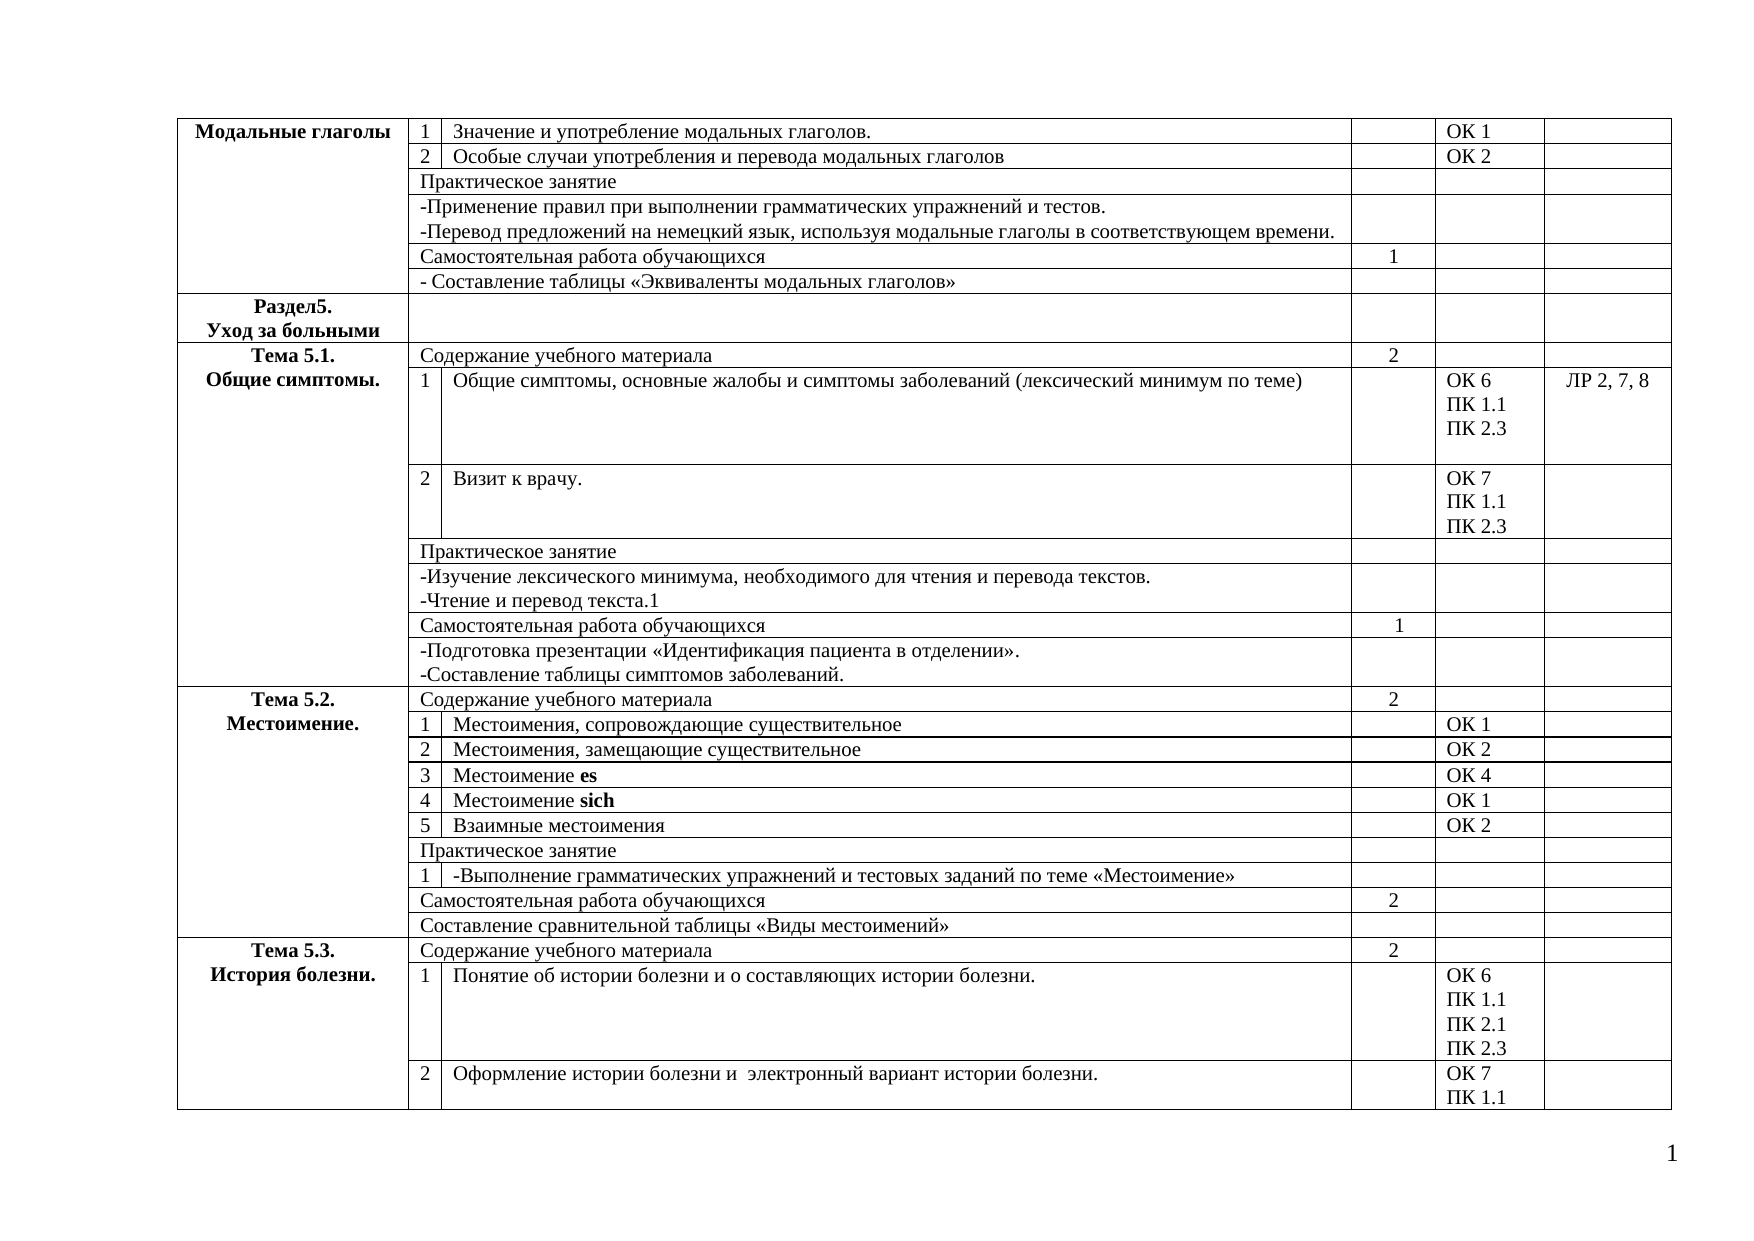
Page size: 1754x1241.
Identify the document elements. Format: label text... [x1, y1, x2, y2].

table_cell [1352, 144, 1435, 168]
table_cell [1436, 613, 1544, 637]
table_cell Практическое занятие [409, 539, 1351, 563]
table_cell [1545, 119, 1671, 143]
table_cell [1352, 269, 1435, 293]
table_cell [1352, 638, 1435, 686]
table_cell 2 [409, 144, 441, 168]
table_cell ОК 2 [1436, 738, 1544, 761]
table_cell [1545, 838, 1671, 862]
table_cell 2 [1352, 343, 1435, 367]
table_cell [1352, 465, 1435, 538]
table_cell [1352, 738, 1435, 761]
table_cell Содержание учебного материала [409, 687, 1351, 711]
table_cell Взаимные местоимения [442, 813, 1351, 837]
table_cell 1 [1352, 244, 1435, 268]
table_cell Оформление истории болезни и электронный вариант истории болезни. [442, 1061, 1351, 1109]
table_cell ОК 4 [1436, 763, 1544, 787]
table_cell [1352, 564, 1435, 612]
table_cell 1 [409, 712, 441, 736]
table_cell [1545, 763, 1671, 787]
table_cell Визит к врачу. [442, 465, 1351, 538]
table_cell [1545, 564, 1671, 612]
table_cell [1352, 813, 1435, 837]
table_cell 2 [1352, 687, 1435, 711]
table_cell Особые случаи употребления и перевода модальных глаголов [442, 144, 1351, 168]
table_cell 4 [409, 788, 441, 812]
table_cell 5 [409, 813, 441, 837]
table_cell ОК 7 ПК 1.1 ПК 2.3 [1436, 465, 1544, 538]
table_cell [1545, 963, 1671, 1059]
table_cell ОК 1 [1436, 712, 1544, 736]
table_cell Общие симптомы, основные жалобы и симптомы заболеваний (лексический минимум по теме) [442, 368, 1351, 464]
table_cell [1436, 269, 1544, 293]
table_cell [1545, 269, 1671, 293]
table_cell 2 [1352, 938, 1435, 962]
table_cell [1545, 788, 1671, 812]
table_cell [1545, 343, 1671, 367]
table_cell [1545, 813, 1671, 837]
table_cell Составление сравнительной таблицы «Виды местоимений» [409, 913, 1351, 937]
table_cell [1545, 687, 1671, 711]
table_cell [1352, 169, 1435, 193]
table_cell [1436, 244, 1544, 268]
table_cell Тема 5.1. Общие симптомы. [178, 343, 408, 686]
table_cell [1545, 638, 1671, 686]
table_cell [1545, 613, 1671, 637]
table_cell Содержание учебного материала [409, 343, 1351, 367]
table_cell [1545, 294, 1671, 342]
table_cell Местоимения, замещающие существительное [442, 738, 1351, 761]
table_cell 1 [409, 368, 441, 464]
table_cell Местоимение es [442, 763, 1351, 787]
table_cell [1545, 1061, 1671, 1109]
table_cell Самостоятельная работа обучающихся [409, 244, 1351, 268]
table_cell Местоимения, сопровождающие существительное [442, 712, 1351, 736]
table_cell 1 [1352, 613, 1435, 637]
table_cell [1352, 119, 1435, 143]
table_cell [1352, 195, 1435, 243]
table_cell [1352, 1061, 1435, 1109]
table_cell Практическое занятие [409, 838, 1351, 862]
table_cell [1545, 144, 1671, 168]
table_cell 1 [409, 119, 441, 143]
table_cell [1545, 738, 1671, 761]
table_cell 1 [409, 963, 441, 1059]
table_cell [1545, 244, 1671, 268]
table_cell [1545, 712, 1671, 736]
table_cell Понятие об истории болезни и о составляющих истории болезни. [442, 963, 1351, 1059]
table_cell -Выполнение грамматических упражнений и тестовых заданий по теме «Местоимение» [442, 863, 1351, 887]
table_cell ОК 2 [1436, 144, 1544, 168]
table_cell [1436, 564, 1544, 612]
table_cell -Применение правил при выполнении грамматических упражнений и тестов. -Перевод предложений на немецкий язык, используя модальные глаголы в соответствующем времени. [409, 195, 1351, 243]
table_cell [1352, 913, 1435, 937]
table_cell [1352, 963, 1435, 1059]
table_cell [1545, 539, 1671, 563]
table_cell Самостоятельная работа обучающихся [409, 888, 1351, 912]
table_cell [1352, 863, 1435, 887]
table_cell ОК 1 [1436, 788, 1544, 812]
table_cell [1545, 465, 1671, 538]
table_cell Тема 5.3. История болезни. [178, 938, 408, 1109]
table_cell [1352, 838, 1435, 862]
table_cell [1436, 195, 1544, 243]
table_cell 1 [409, 863, 441, 887]
table_cell [409, 294, 1351, 342]
table_cell Практическое занятие [409, 169, 1351, 193]
table_cell [1436, 838, 1544, 862]
table_cell [1545, 169, 1671, 193]
table_cell [1436, 343, 1544, 367]
table_cell [1352, 712, 1435, 736]
table_cell 2 [1352, 888, 1435, 912]
table_cell -Изучение лексического минимума, необходимого для чтения и перевода текстов. -Чтение и перевод текста.1 [409, 564, 1351, 612]
table_cell [1545, 938, 1671, 962]
table_cell [1545, 888, 1671, 912]
table_cell [1352, 368, 1435, 464]
table_cell [1436, 687, 1544, 711]
table_cell [1436, 294, 1544, 342]
table_cell 2 [409, 1061, 441, 1109]
table_cell [1436, 913, 1544, 937]
table_cell [1436, 863, 1544, 887]
table_cell ОК 6 ПК 1.1 ПК 2.1 ПК 2.3 [1436, 963, 1544, 1059]
table_cell [1352, 763, 1435, 787]
table_cell ОК 7 ПК 1.1 [1436, 1061, 1544, 1109]
table_cell [1436, 938, 1544, 962]
table_cell ОК 2 [1436, 813, 1544, 837]
table_cell ОК 6 ПК 1.1 ПК 2.3 [1436, 368, 1544, 464]
table_cell 2 [409, 465, 441, 538]
table_cell -Подготовка презентации «Идентификация пациента в отделении». -Составление таблицы симптомов заболеваний. [409, 638, 1351, 686]
table_cell Местоимение sich [442, 788, 1351, 812]
table_cell ЛР 2, 7, 8 [1545, 368, 1671, 464]
table_cell [1352, 788, 1435, 812]
table_cell 2 [409, 738, 441, 761]
table_cell [1436, 169, 1544, 193]
table_cell [1352, 539, 1435, 563]
table_cell Самостоятельная работа обучающихся [409, 613, 1351, 637]
table_cell [1545, 913, 1671, 937]
table_cell Тема 5.2. Местоимение. [178, 687, 408, 937]
table_cell - Составление таблицы «Эквиваленты модальных глаголов» [409, 269, 1351, 293]
table_cell [1436, 638, 1544, 686]
table_cell [1545, 195, 1671, 243]
table_cell Раздел5. Уход за больными [178, 294, 408, 342]
table_cell Модальные глаголы [178, 119, 408, 293]
table_cell [1352, 294, 1435, 342]
table_cell ОК 1 [1436, 119, 1544, 143]
table_cell 3 [409, 763, 441, 787]
table_cell [1436, 888, 1544, 912]
table_cell Содержание учебного материала [409, 938, 1351, 962]
table_cell [1436, 539, 1544, 563]
table_cell Значение и употребление модальных глаголов. [442, 119, 1351, 143]
table_cell [1545, 863, 1671, 887]
